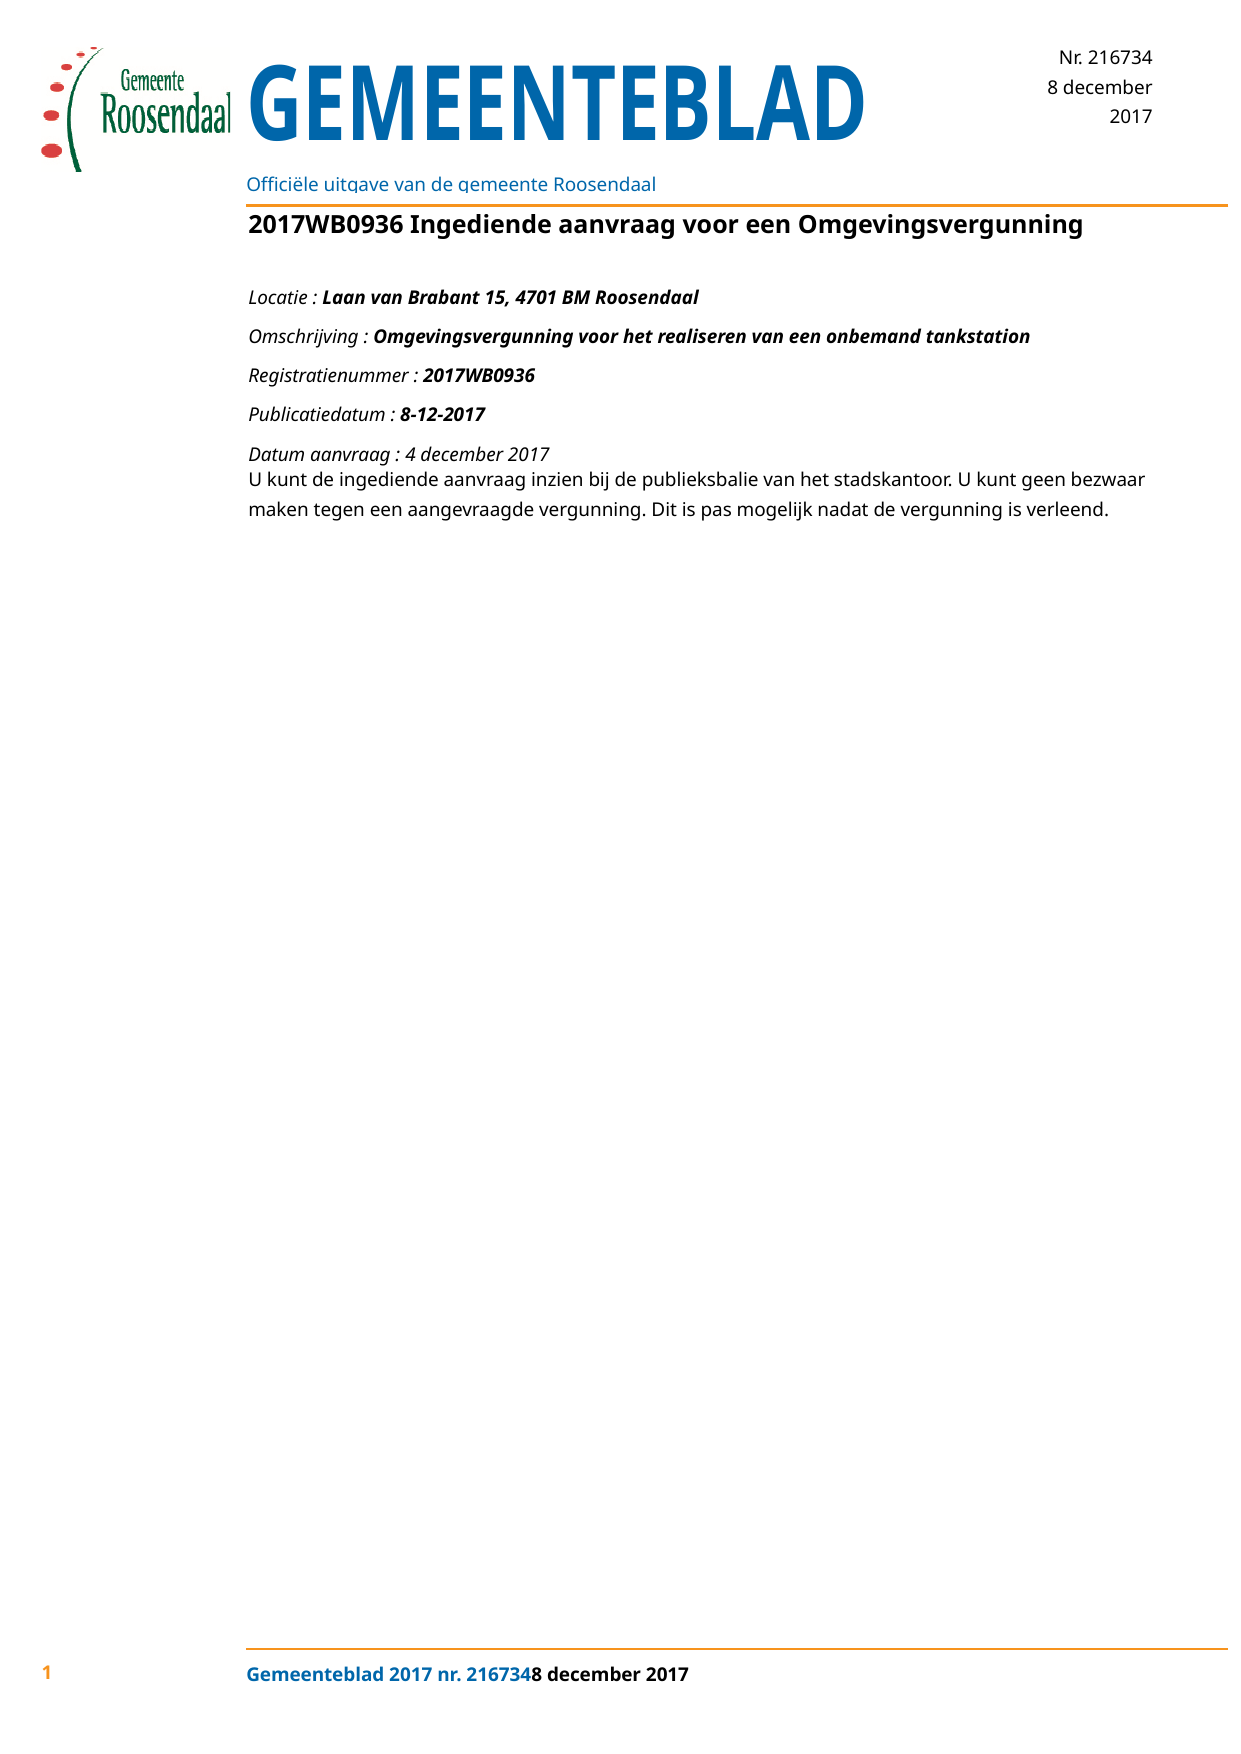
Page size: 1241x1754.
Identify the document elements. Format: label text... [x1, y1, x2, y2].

text Omschrijving : Omgevingsvergunning voor het realiseren van een onbemand tankstation [248, 323, 1152, 349]
text Datum aanvraag : 4 december 2017 [248, 441, 1152, 467]
picture [41, 47, 231, 172]
text Registratienummer : 2017WB0936 [248, 362, 1152, 388]
text U kunt de ingediende aanvraag inzien bij de publieksbalie van het stadskantoor. U kunt geen bezwaar maken tegen een aangevraagde vergunning. Dit is pas mogelijk nadat de vergunning is verleend. [248, 467, 1152, 522]
text Locatie : Laan van Brabant 15, 4701 BM Roosendaal [248, 284, 1152, 309]
text 2017WB0936 Ingediende aanvraag voor een Omgevingsvergunning [248, 207, 1152, 241]
text Publicatiedatum : 8-12-2017 [248, 402, 1152, 427]
